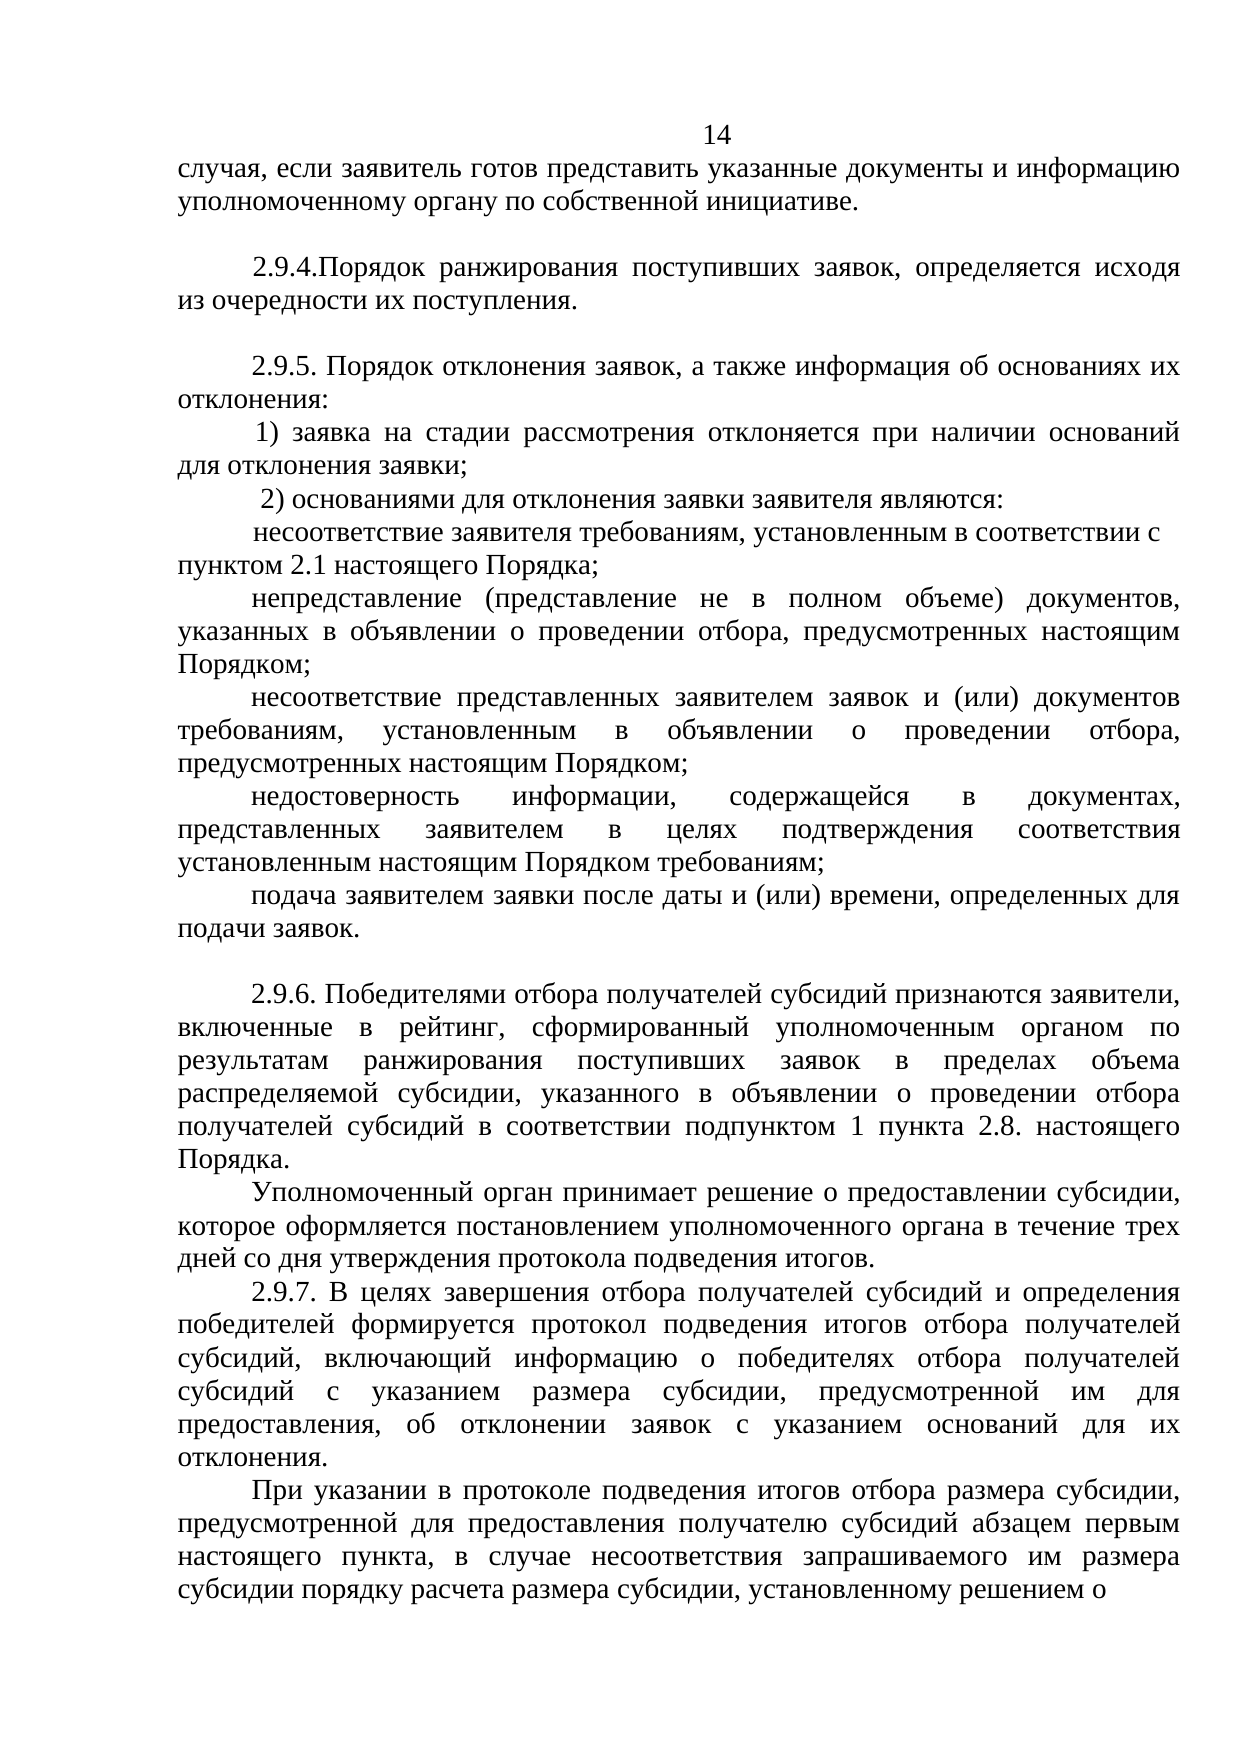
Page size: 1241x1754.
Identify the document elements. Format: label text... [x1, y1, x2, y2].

text 14 [177, 118, 1181, 151]
text 2) основаниями для отклонения заявки заявителя являются: несоответствие заявителя требованиям, установленным в соответствии с [253, 482, 1181, 548]
text 2.9.6. Победителями отбора получателей субсидий признаются заявители, включенные в рейтинг, сформированный уполномоченным органом по результатам ранжирования поступивших заявок в пределах объема распределяемой субсидии, указанного в объявлении о проведении отбора получателей субсидий в соответствии подпунктом 1 пункта 2.8. настоящего Порядка. [177, 977, 1181, 1176]
text случая, если заявитель готов представить указанные документы и информацию уполномоченному органу по собственной инициативе. [177, 151, 1181, 217]
text 2.9.5. Порядок отклонения заявок, а также информация об основаниях их отклонения: [177, 349, 1181, 415]
text 1) заявка на стадии рассмотрения отклоняется при наличии оснований для отклонения заявки; [177, 415, 1181, 481]
text При указании в протоколе подведения итогов отбора размера субсидии, предусмотренной для предоставления получателю субсидий абзацем первым настоящего пункта, в случае несоответствия запрашиваемого им размера субсидии порядку расчета размера субсидии, установленному решением о [177, 1473, 1181, 1605]
text подача заявителем заявки после даты и (или) времени, определенных для подачи заявок. [177, 878, 1181, 944]
text недостоверность информации, содержащейся в документах, представленных заявителем в целях подтверждения соответствия установленным настоящим Порядком требованиям; [177, 779, 1181, 878]
text непредставление (представление не в полном объеме) документов, указанных в объявлении о проведении отбора, предусмотренных настоящим Порядком; [177, 581, 1181, 680]
text несоответствие представленных заявителем заявок и (или) документов требованиям, установленным в объявлении о проведении отбора, предусмотренных настоящим Порядком; [177, 680, 1181, 779]
text 2.9.4.Порядок ранжирования поступивших заявок, определяется исходя из очередности их поступления. [177, 250, 1181, 316]
text 2.9.7. В целях завершения отбора получателей субсидий и определения победителей формируется протокол подведения итогов отбора получателей субсидий, включающий информацию о победителях отбора получателей субсидий с указанием размера субсидии, предусмотренной им для предоставления, об отклонении заявок с указанием оснований для их отклонения. [177, 1274, 1181, 1473]
text пунктом 2.1 настоящего Порядка; [177, 548, 1181, 581]
text Уполномоченный орган принимает решение о предоставлении субсидии, которое оформляется постановлением уполномоченного органа в течение трех дней со дня утверждения протокола подведения итогов. [177, 1176, 1181, 1274]
